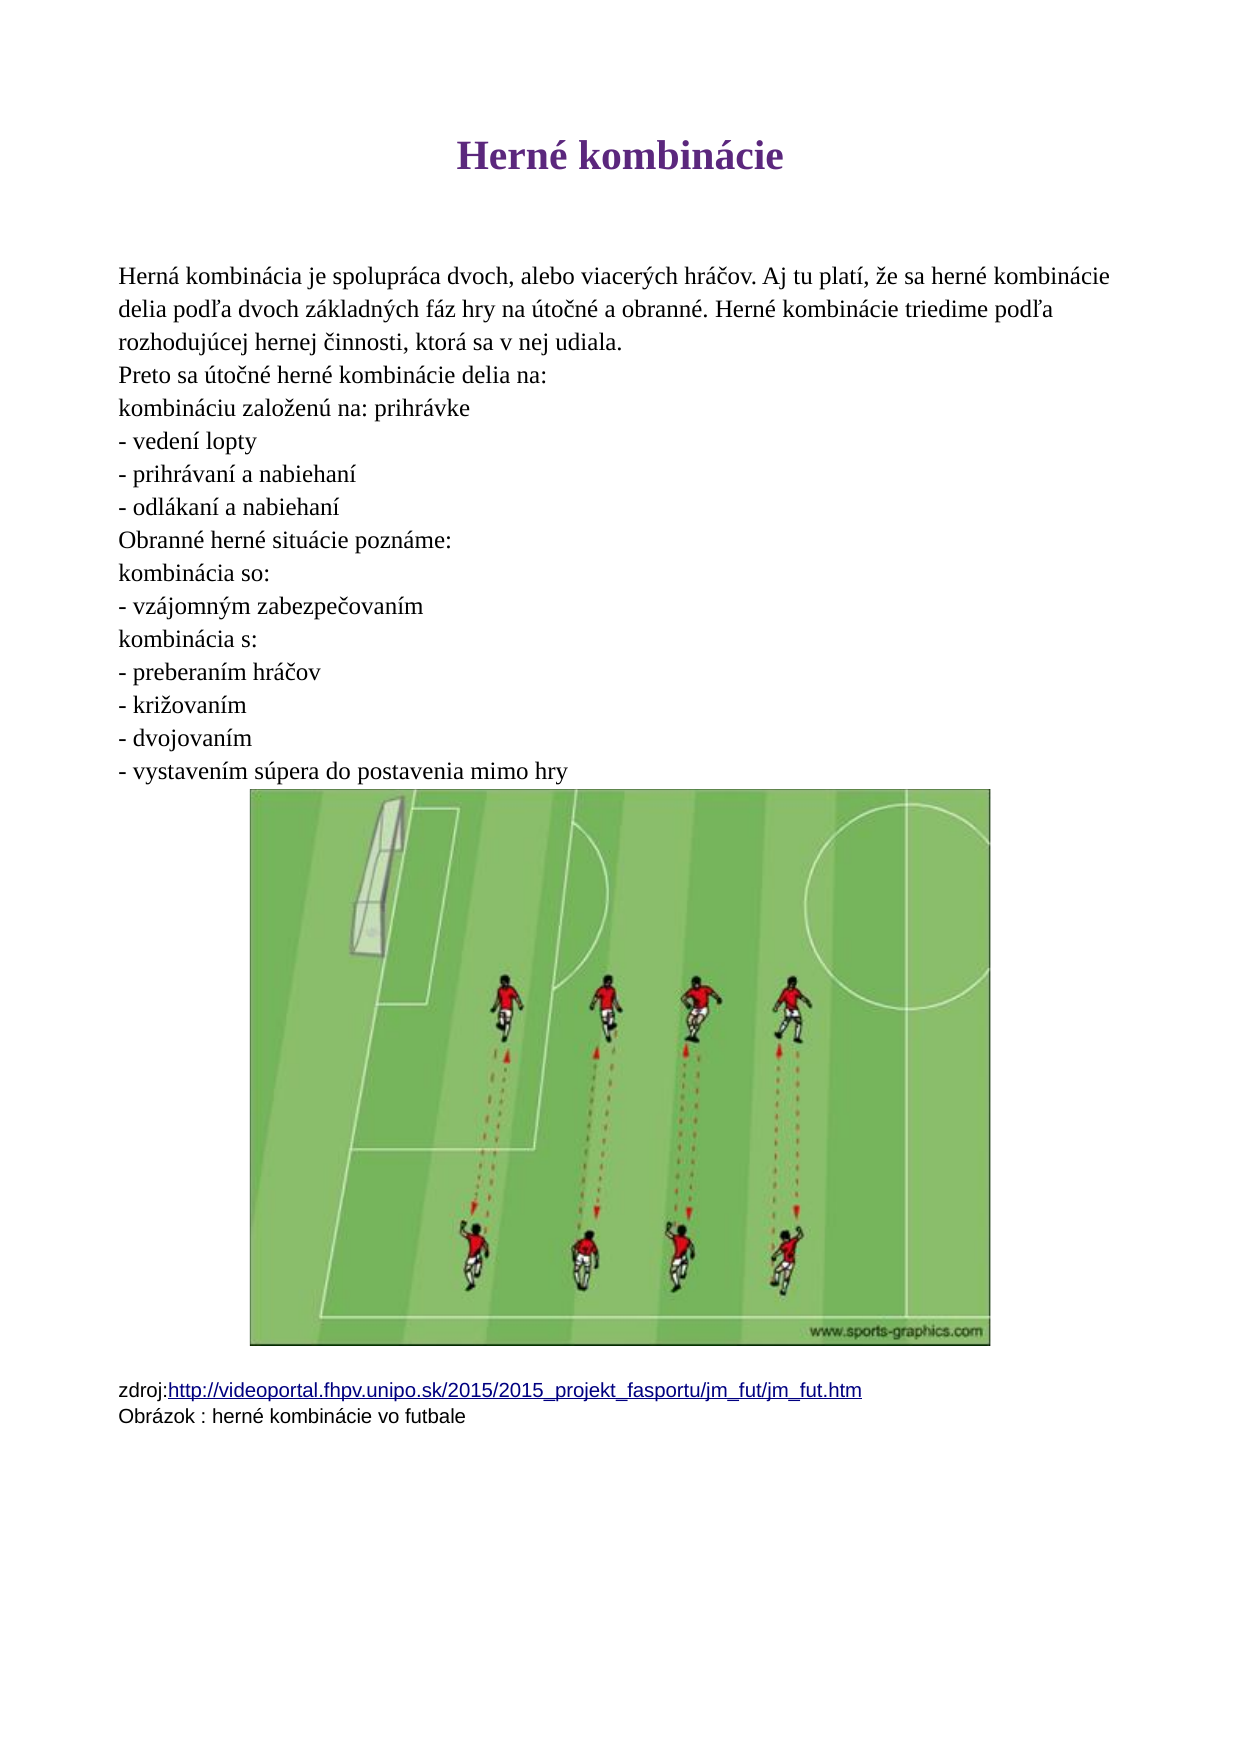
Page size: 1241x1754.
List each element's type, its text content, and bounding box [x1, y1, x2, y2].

text Obrázok : herné kombinácie vo futbale [118, 1405, 1122, 1428]
text kombináciu založenú na: prihrávke [118, 393, 1122, 422]
text kombinácia so: - vzájomným zabezpečovaním [118, 558, 1122, 620]
text - prihrávaní a nabiehaní [118, 459, 1122, 488]
text - vedení lopty [118, 426, 1122, 454]
text - križovaním [118, 690, 1122, 719]
text zdroj:http://videoportal.fhpv.unipo.sk/2015/2015_projekt_fasportu/jm_fut/jm_fut.htm [118, 1378, 1122, 1401]
text - vystavením súpera do postavenia mimo hry [118, 756, 1122, 785]
text Obranné herné situácie poznáme: [118, 525, 1122, 554]
text kombinácia s: - preberaním hráčov [118, 624, 1122, 686]
subtitle Herné kombinácie [118, 131, 1122, 178]
text Herná kombinácia je spolupráca dvoch, alebo viacerých hráčov. Aj tu platí, že sa herné kombinácie delia podľa dvoch základných fáz hry na útočné a obranné. Herné kombinácie triedime podľa rozhodujúcej hernej činnosti, ktorá sa v nej udiala. [118, 261, 1122, 356]
text - odlákaní a nabiehaní [118, 492, 1122, 521]
picture [249, 789, 991, 1346]
text Preto sa útočné herné kombinácie delia na: [118, 360, 1122, 388]
text - dvojovaním [118, 723, 1122, 752]
